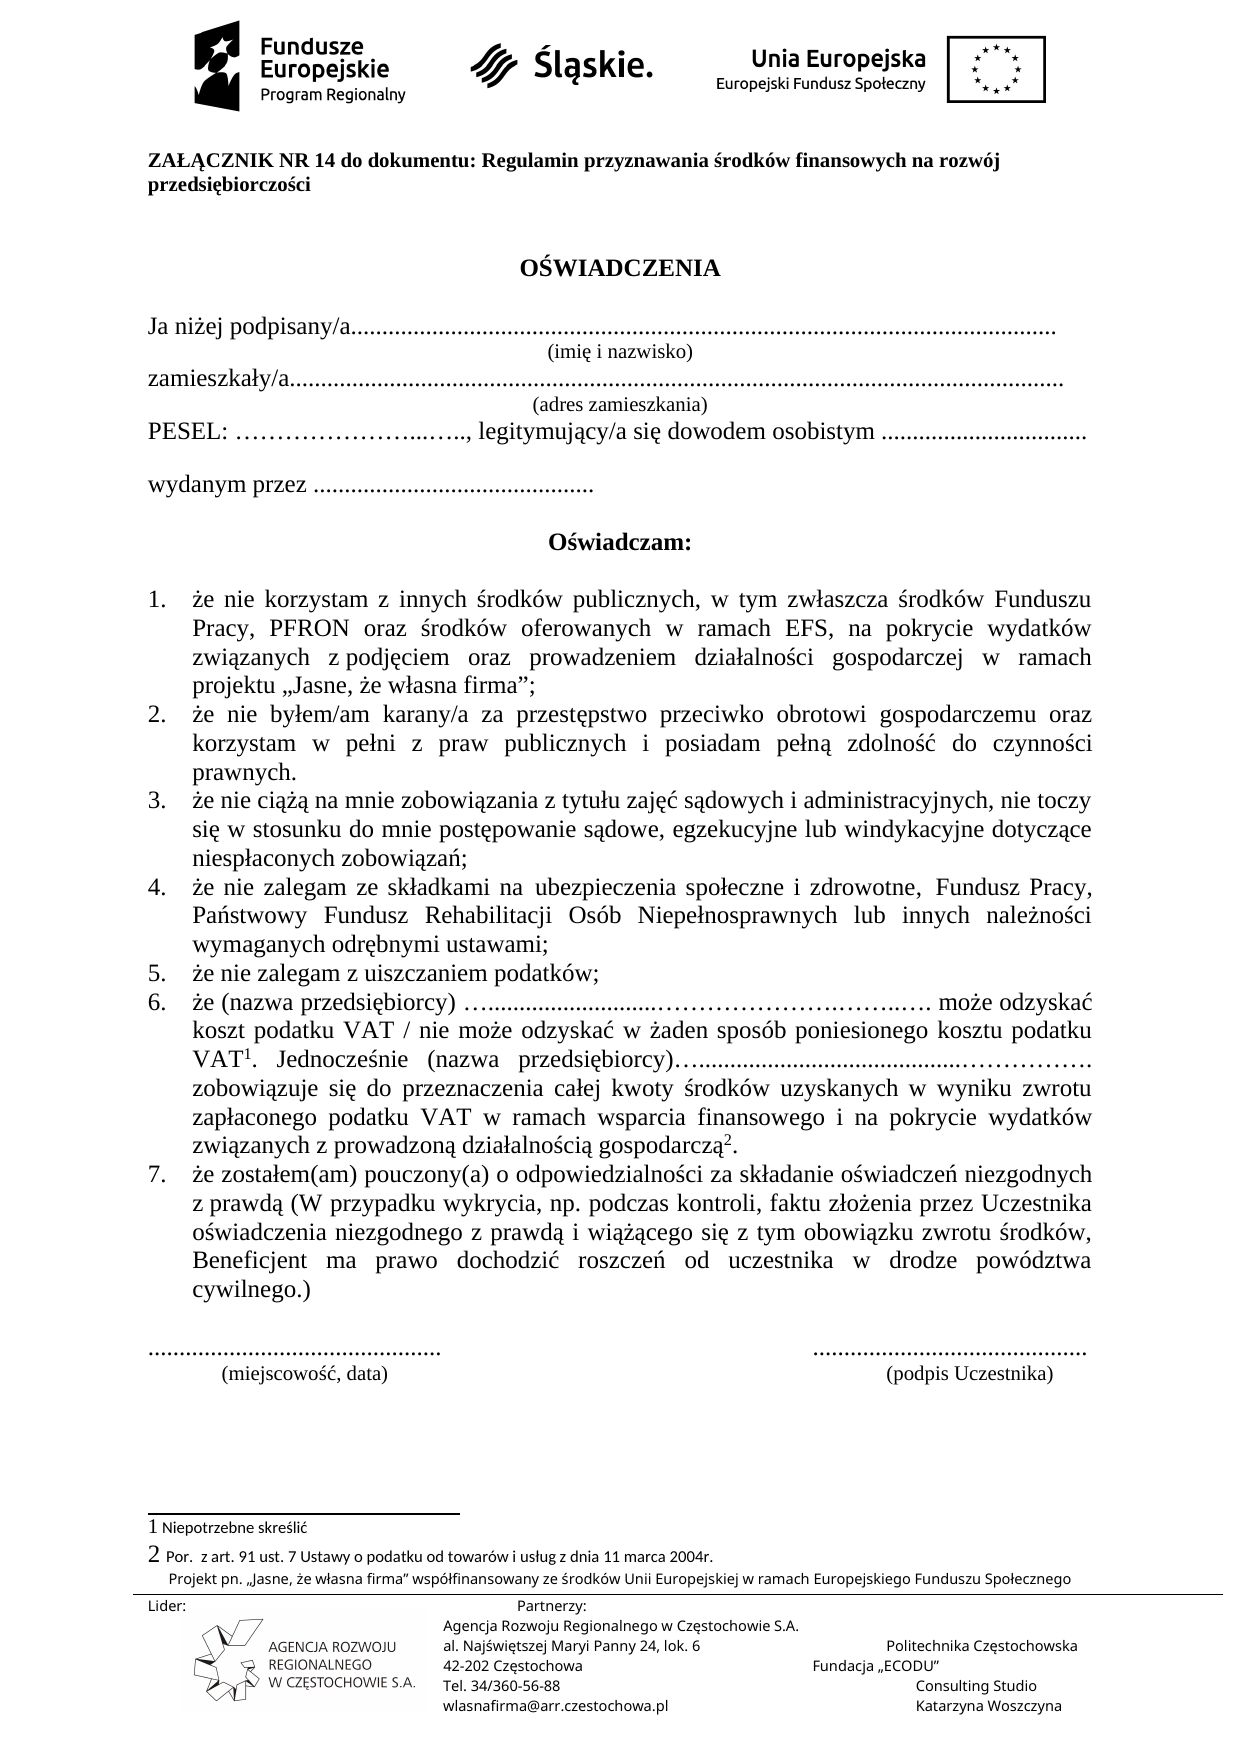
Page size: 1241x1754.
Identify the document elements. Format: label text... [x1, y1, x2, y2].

list Por. z art. 91 ust. 7 Ustawy o podatku od towarów i usług z dnia 11 marca 2004r. [148, 1538, 1093, 1569]
text ............................................... ............................................ [148, 1332, 1093, 1360]
list że nie zalegam ze składkami na ubezpieczenia społeczne i zdrowotne, Fundusz Pracy, Państwowy Fundusz Rehabilitacji Osób Niepełnosprawnych lub innych należności wymaganych odrębnymi ustawami; [148, 872, 1093, 958]
text PESEL: …………………...….., legitymujący/a się dowodem osobistym ................................. [148, 416, 1093, 445]
list że zostałem(am) pouczony(a) o odpowiedzialności za składanie oświadczeń niezgodnych z prawdą (W przypadku wykrycia, np. podczas kontroli, faktu złożenia przez Uczestnika oświadczenia niezgodnego z prawdą i wiążącego się z tym obowiązku zwrotu środków, Beneficjent ma prawo dochodzić roszczeń od uczestnika w drodze powództwa cywilnego.) [148, 1159, 1093, 1303]
list Niepotrzebne skreślić [148, 1514, 1093, 1538]
text zamieszkały/a............................................................................................................................ [148, 363, 1093, 392]
list że nie korzystam z innych środków publicznych, w tym zwłaszcza środków Funduszu Pracy, PFRON oraz środków oferowanych w ramach EFS, na pokrycie wydatków związanych z podjęciem oraz prowadzeniem działalności gospodarczej w ramach projektu „Jasne, że własna firma”; [148, 584, 1093, 699]
text Ja niżej podpisany/a................................................................................................................. [148, 311, 1093, 339]
text (imię i nazwisko) [148, 339, 1093, 363]
text ZAŁĄCZNIK NR 14 do dokumentu: Regulamin przyznawania środków finansowych na rozwój przedsiębiorczości [148, 148, 1093, 196]
text (miejscowość, data) (podpis Uczestnika) [148, 1360, 1093, 1384]
list że nie byłem/am karany/a za przestępstwo przeciwko obrotowi gospodarczemu oraz korzystam w pełni z praw publicznych i posiadam pełną zdolność do czynności prawnych. [148, 699, 1093, 785]
text OŚWIADCZENIA [148, 253, 1093, 282]
list że nie zalegam z uiszczaniem podatków; [148, 958, 1093, 987]
list że nie ciążą na mnie zobowiązania z tytułu zajęć sądowych i administracyjnych, nie toczy się w stosunku do mnie postępowanie sądowe, egzekucyjne lub windykacyjne dotyczące niespłaconych zobowiązań; [148, 785, 1093, 872]
text wydanym przez ............................................. [148, 469, 1093, 498]
list że (nazwa przedsiębiorcy) …...........................………………….……..…. może odzyskać koszt podatku VAT / nie może odzyskać w żaden sposób poniesionego kosztu podatku VAT. Jednocześnie (nazwa przedsiębiorcy)…..........................................……………. zobowiązuje się do przeznaczenia całej kwoty środków uzyskanych w wyniku zwrotu zapłaconego podatku VAT w ramach wsparcia finansowego i na pokrycie wydatków związanych z prowadzoną działalnością gospodarczą. [148, 987, 1093, 1159]
text Oświadczam: [148, 527, 1093, 555]
text (adres zamieszkania) [148, 392, 1093, 416]
